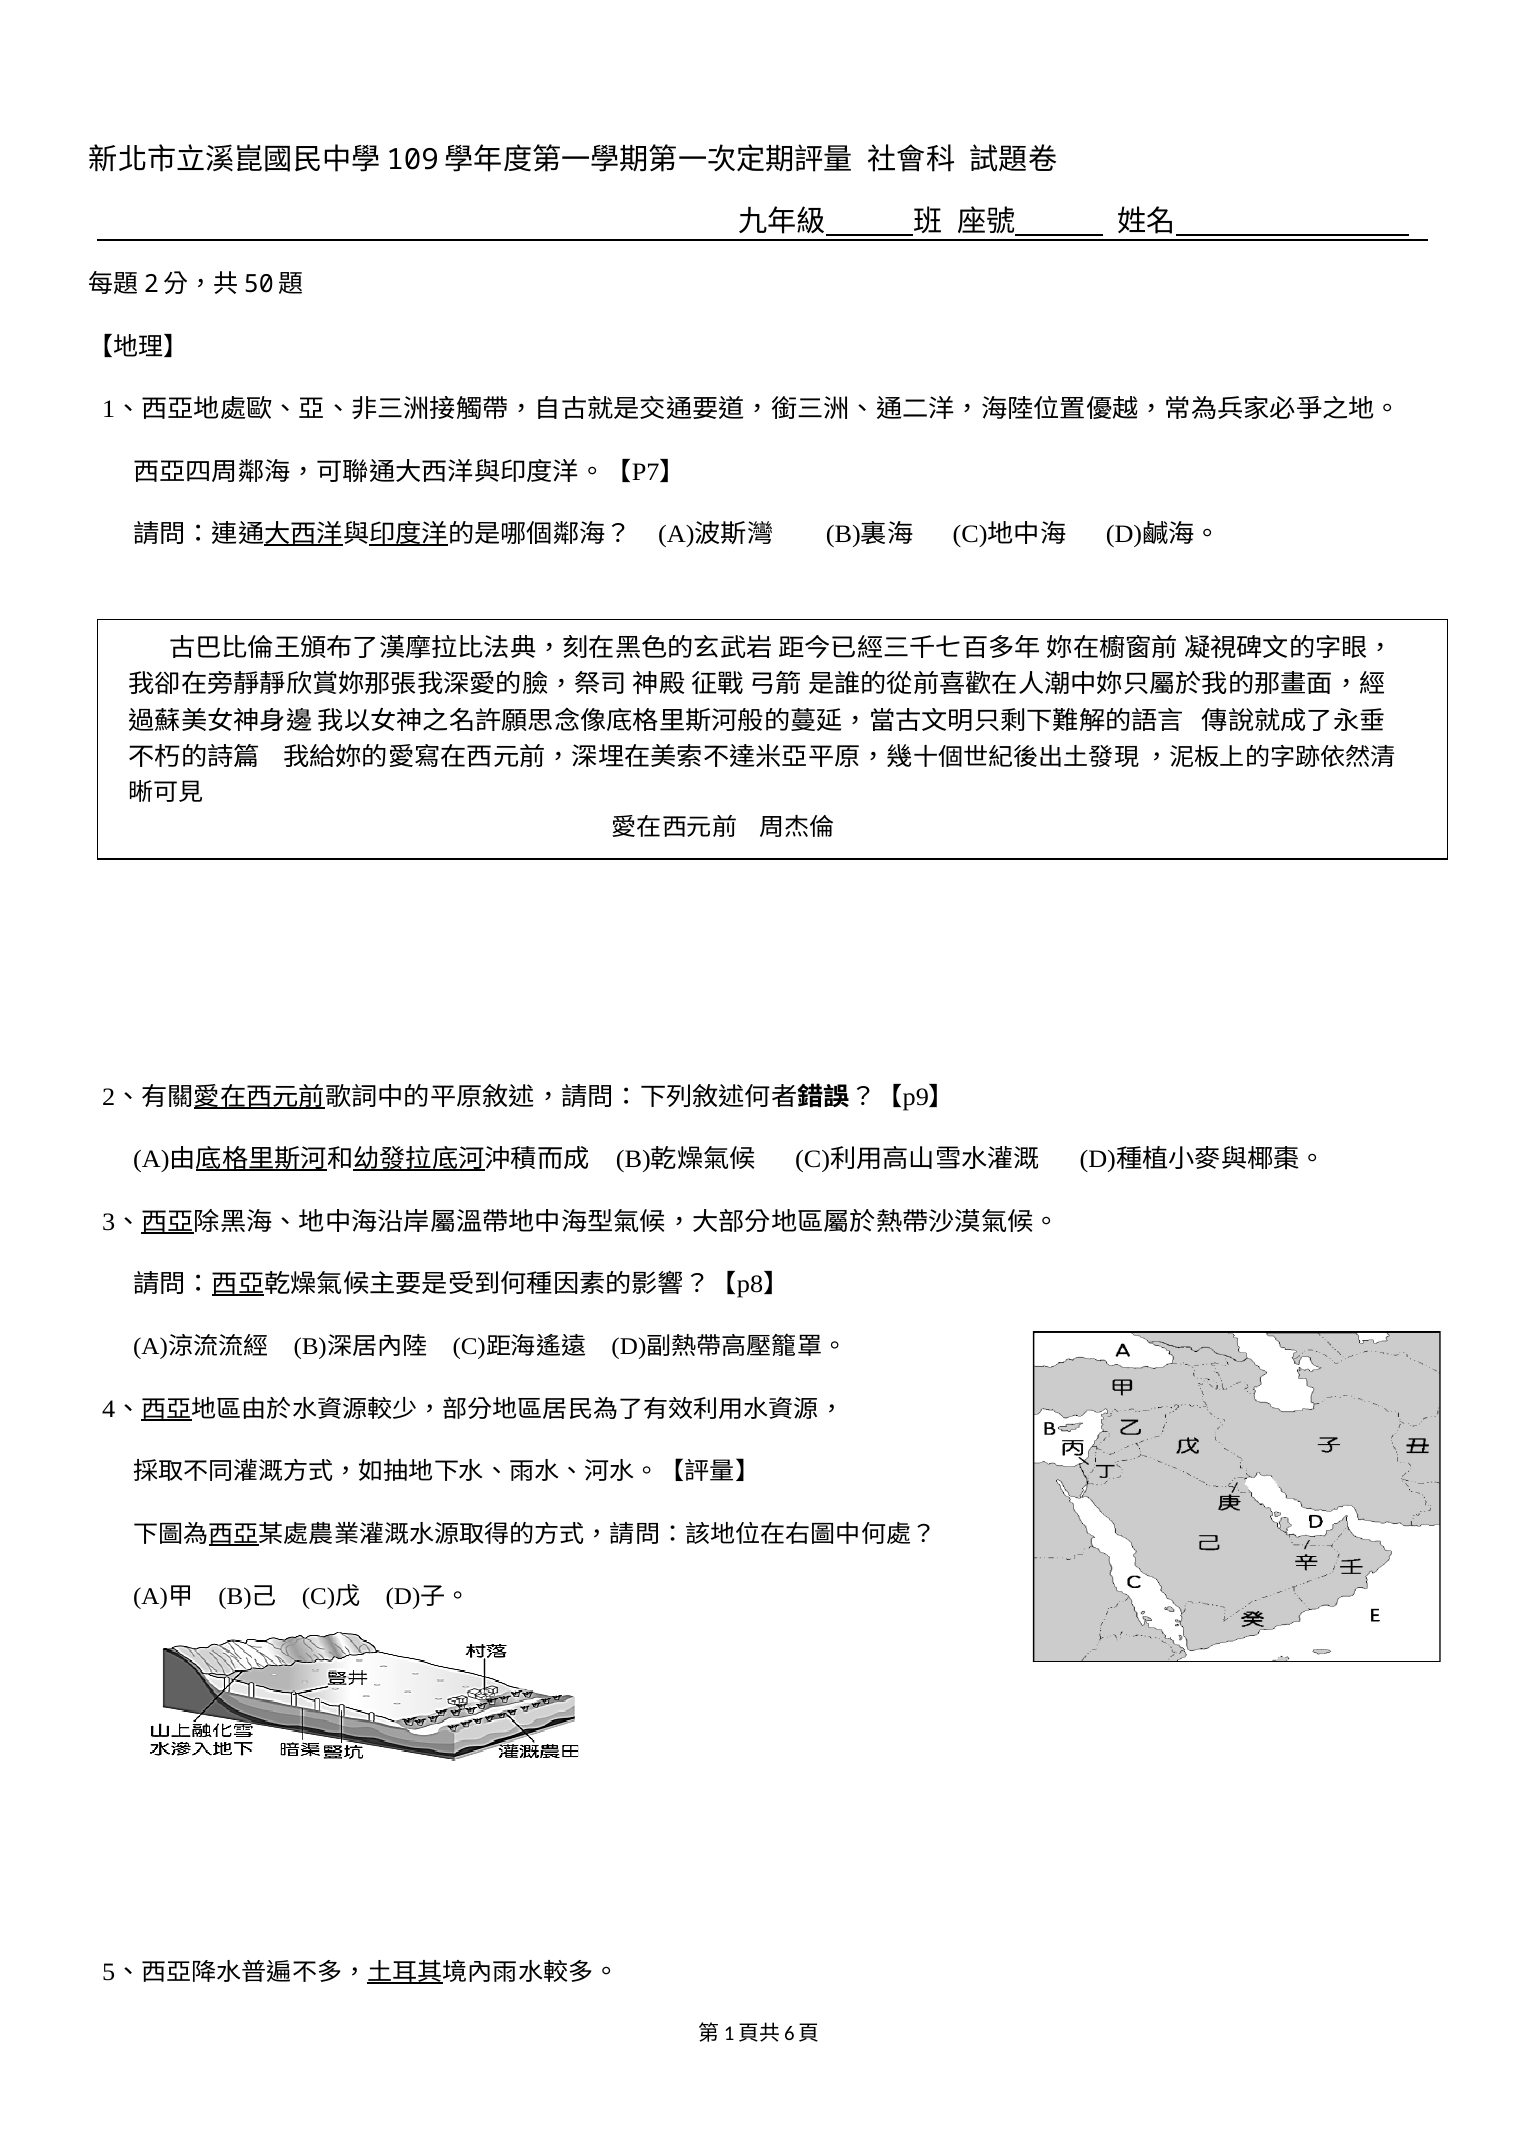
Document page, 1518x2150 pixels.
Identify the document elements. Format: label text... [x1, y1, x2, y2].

text (A)由底格里斯河和幼發拉底河沖積而成 (B)乾燥氣候 (C)利用高山雪水灌溉 (D)種植小麥與椰棗。 [133, 1115, 1429, 1177]
text 新北市立溪崑國民中學109學年度第一學期第一次定期評量 社會科 試題卷 [89, 115, 1429, 177]
text 4、西亞地區由於水資源較少，部分地區居民為了有效利用水資源， [89, 1365, 1032, 1427]
text 請問：連通大西洋與印度洋的是哪個鄰海？ (A)波斯灣 (B)裏海 (C)地中海 (D)鹹海。 [133, 490, 1429, 552]
text 九年級 班 座號 姓名 [738, 177, 1429, 240]
text 2、有關愛在西元前歌詞中的平原敘述，請問：下列敘述何者錯誤？【p9】 [89, 1052, 1429, 1115]
text 古巴比倫王頒布了漢摩拉比法典，刻在黑色的玄武岩 距今已經三千七百多年 妳在櫥窗前 凝視碑文的字眼，我卻在旁靜靜欣賞妳那張我深愛的臉，祭司 神殿 征戰 弓箭 是誰的從前喜歡在人潮中妳只屬於我的那畫面，經過蘇美女神身邊 我以女神之名許願思念像底格里斯河般的蔓延，當古文明只剩下難解的語言 傳說就成了永垂不朽的詩篇 我給妳的愛寫在西元前，深埋在美索不達米亞平原，幾十個世紀後出土發現 ，泥板上的字跡依然清晰可見 [128, 628, 1411, 807]
text 西亞四周鄰海，可聯通大西洋與印度洋。【P7】 [133, 427, 1429, 490]
text 5、西亞降水普遍不多，土耳其境內雨水較多。 [89, 1927, 1429, 1990]
text 每題2分，共50題 [89, 240, 1429, 302]
text 請問：西亞乾燥氣候主要是受到何種因素的影響？【p8】 [133, 1240, 1429, 1302]
text 1、西亞地處歐、亞、非三洲接觸帶，自古就是交通要道，銜三洲、通二洋，海陸位置優越，常為兵家必爭之地。 [89, 365, 1429, 427]
text 3、西亞除黑海、地中海沿岸屬溫帶地中海型氣候，大部分地區屬於熱帶沙漠氣候。 [89, 1177, 1429, 1240]
text 下圖為西亞某處農業灌溉水源取得的方式，請問：該地位在右圖中何處？ [133, 1490, 1032, 1552]
text 【地理】 [89, 302, 1429, 365]
text 採取不同灌溉方式，如抽地下水、雨水、河水。【評量】 [133, 1427, 1032, 1490]
text 愛在西元前 周杰倫 [128, 807, 1411, 842]
text (A)甲 (B)己 (C)戊 (D)子。 [133, 1552, 1032, 1615]
text (A)涼流流經 (B)深居內陸 (C)距海遙遠 (D)副熱帶高壓籠罩。 [133, 1302, 1429, 1365]
